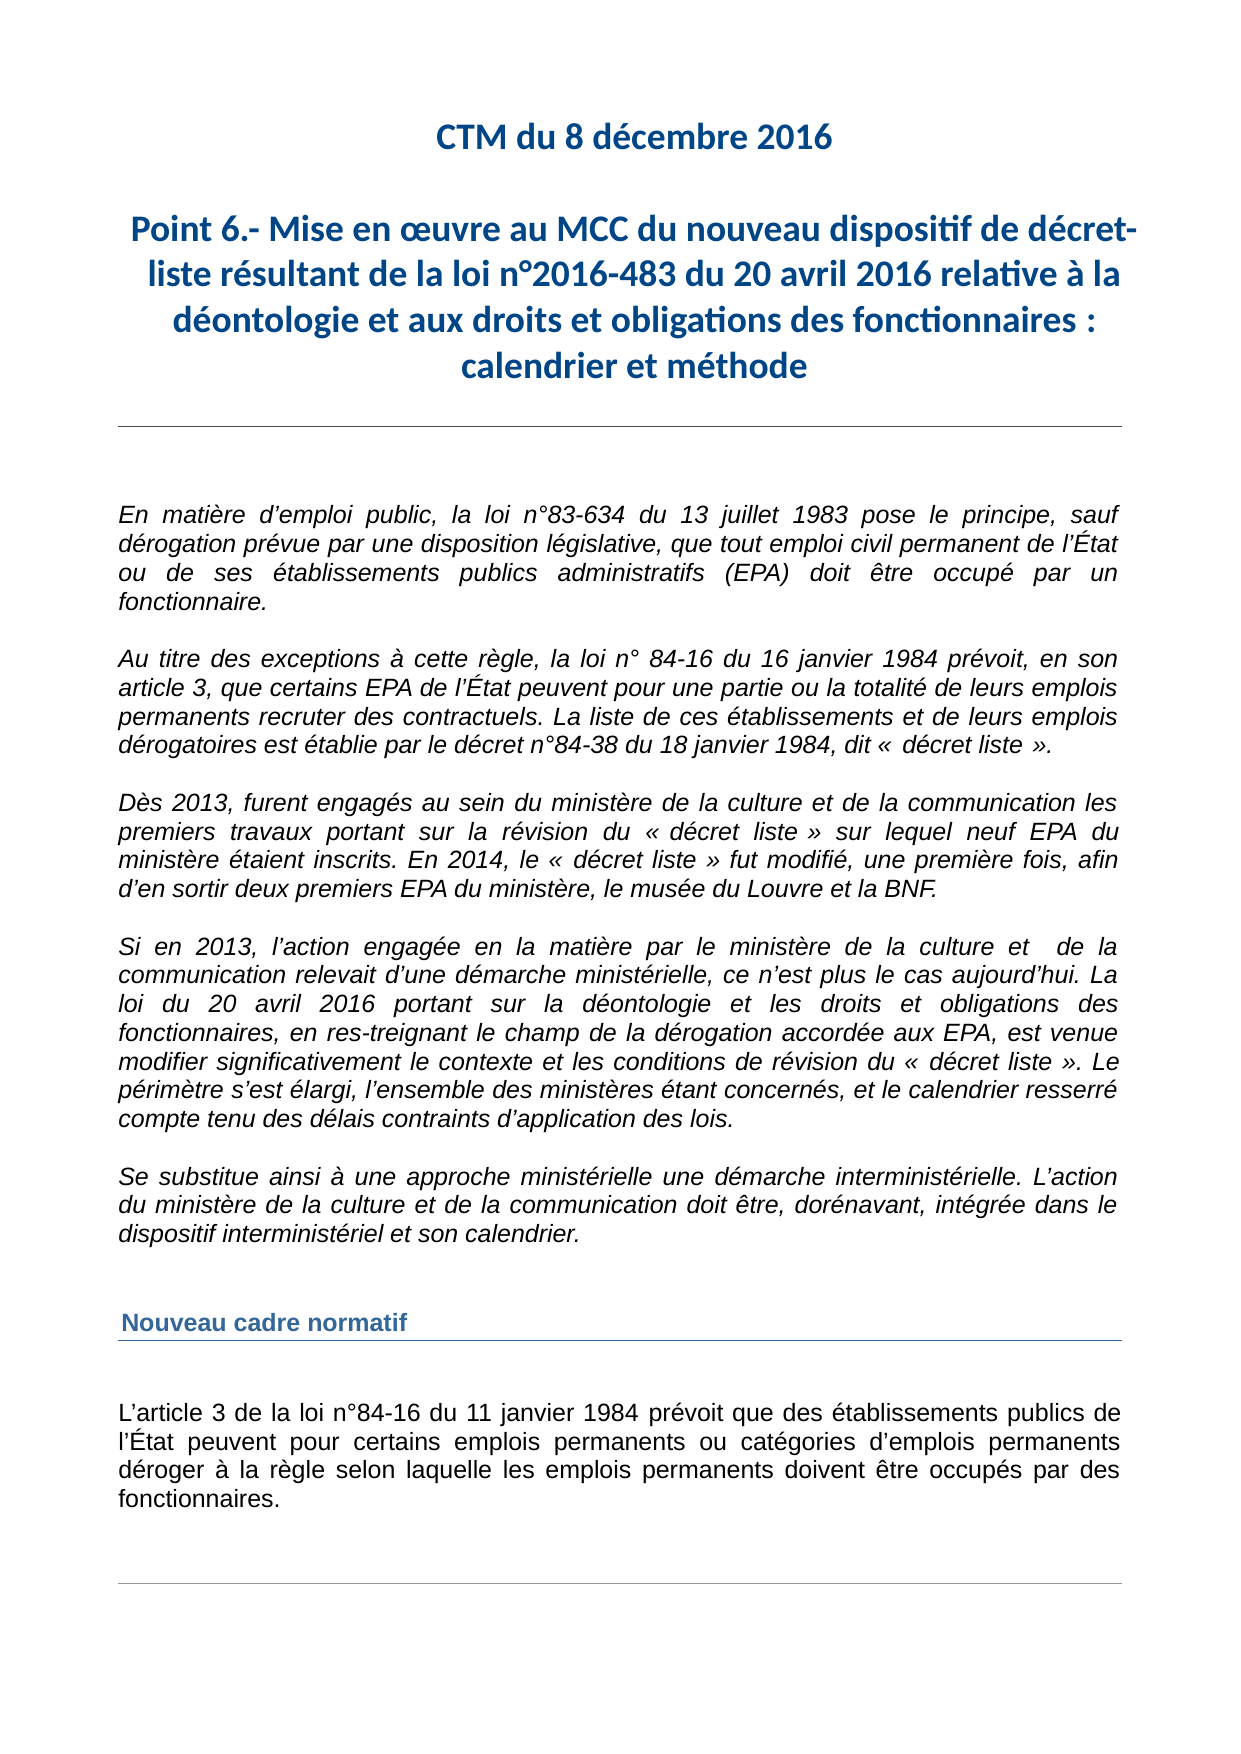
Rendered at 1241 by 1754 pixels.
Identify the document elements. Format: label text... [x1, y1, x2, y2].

text En matière d’emploi public, la loi n°83-634 du 13 juillet 1983 pose le principe, sauf dérogation prévue par une disposition législative, que tout emploi civil permanent de l’État ou de ses établissements publics administratifs (EPA) doit être occupé par un fonctionnaire. [118, 501, 1122, 616]
text Se substitue ainsi à une approche ministérielle une démarche interministérielle. L’action du ministère de la culture et de la communication doit être, dorénavant, intégrée dans le dispositif interministériel et son calendrier. [118, 1162, 1122, 1248]
text Nouveau cadre normatif [118, 1308, 1122, 1340]
text Si en 2013, l’action engagée en la matière par le ministère de la culture et de la communication relevait d’une démarche ministérielle, ce n’est plus le cas aujourd’hui. La loi du 20 avril 2016 portant sur la déontologie et les droits et obligations des fonctionnaires, en res-treignant le champ de la dérogation accordée aux EPA, est venue modifier significativement le contexte et les conditions de révision du « décret liste ». Le périmètre s’est élargi, l’ensemble des ministères étant concernés, et le calendrier resserré compte tenu des délais contraints d’application des lois. [118, 932, 1122, 1133]
text L’article 3 de la loi n°84-16 du 11 janvier 1984 prévoit que des établissements publics de l’État peuvent pour certains emplois permanents ou catégories d’emplois permanents déroger à la règle selon laquelle les emplois permanents doivent être occupés par des fonctionnaires. [118, 1398, 1122, 1513]
text Au titre des exceptions à cette règle, la loi n° 84-16 du 16 janvier 1984 prévoit, en son article 3, que certains EPA de l’État peuvent pour une partie ou la totalité de leurs emplois permanents recruter des contractuels. La liste de ces établissements et de leurs emplois dérogatoires est établie par le décret n°84-38 du 18 janvier 1984, dit « décret liste ». [118, 644, 1122, 759]
text Dès 2013, furent engagés au sein du ministère de la culture et de la communication les premiers travaux portant sur la révision du « décret liste » sur lequel neuf EPA du ministère étaient inscrits. En 2014, le « décret liste » fut modifié, une première fois, afin d’en sortir deux premiers EPA du ministère, le musée du Louvre et la BNF. [118, 788, 1122, 903]
